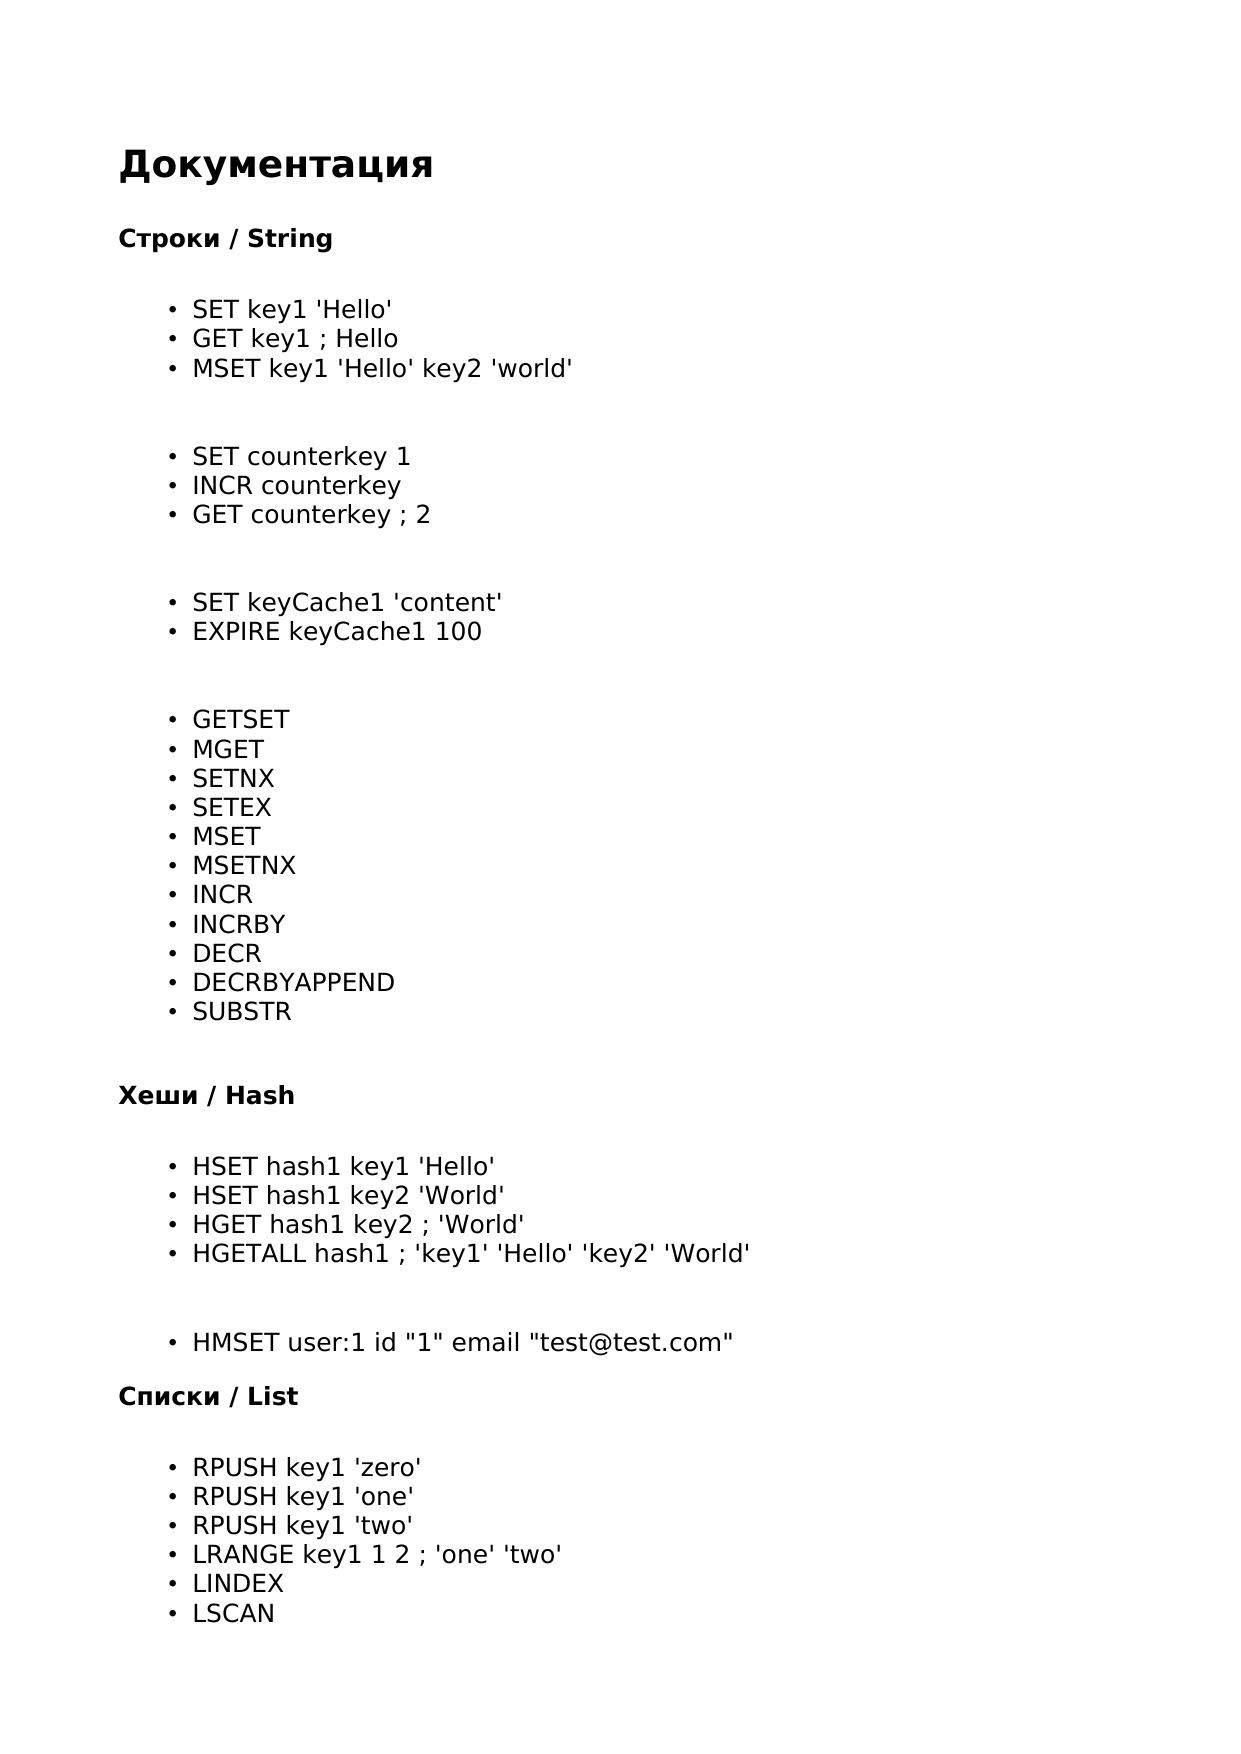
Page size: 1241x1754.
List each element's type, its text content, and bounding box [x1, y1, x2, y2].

list MSET key1 'Hello' key2 'world' [177, 354, 1122, 383]
subtitle Строки / String [118, 224, 1122, 253]
list DECRBYAPPEND [177, 968, 1122, 997]
list MSETNX [177, 851, 1122, 881]
list SUBSTR [177, 997, 1122, 1026]
list INCR [177, 881, 1122, 910]
list LRANGE key1 1 2 ; 'one' 'two' [177, 1541, 1122, 1570]
list MSET [177, 822, 1122, 851]
list HGET hash1 key2 ; 'World' [177, 1210, 1122, 1239]
list LINDEX [177, 1570, 1122, 1599]
list DECR [177, 939, 1122, 968]
list HSET hash1 key2 'World' [177, 1181, 1122, 1210]
list SET keyCache1 'content' [177, 588, 1122, 617]
subtitle Документация [118, 143, 1122, 187]
list SETNX [177, 764, 1122, 793]
subtitle Списки / List [118, 1382, 1122, 1411]
list RPUSH key1 'zero' [177, 1453, 1122, 1482]
list HSET hash1 key1 'Hello' [177, 1152, 1122, 1181]
list GETSET [177, 706, 1122, 735]
subtitle Хеши / Hash [118, 1081, 1122, 1110]
list EXPIRE keyCache1 100 [177, 617, 1122, 647]
list RPUSH key1 'two' [177, 1511, 1122, 1541]
list HMSET user:1 id "1" email "test@test.com" [177, 1328, 1122, 1357]
list INCR counterkey [177, 471, 1122, 500]
list RPUSH key1 'one' [177, 1482, 1122, 1511]
list SET counterkey 1 [177, 442, 1122, 471]
list HGETALL hash1 ; 'key1' 'Hello' 'key2' 'World' [177, 1239, 1122, 1269]
list MGET [177, 735, 1122, 764]
list LSCAN [177, 1599, 1122, 1628]
list GET counterkey ; 2 [177, 500, 1122, 529]
list SET key1 'Hello' [177, 295, 1122, 324]
list GET key1 ; Hello [177, 324, 1122, 354]
list INCRBY [177, 910, 1122, 939]
list SETEX [177, 793, 1122, 822]
